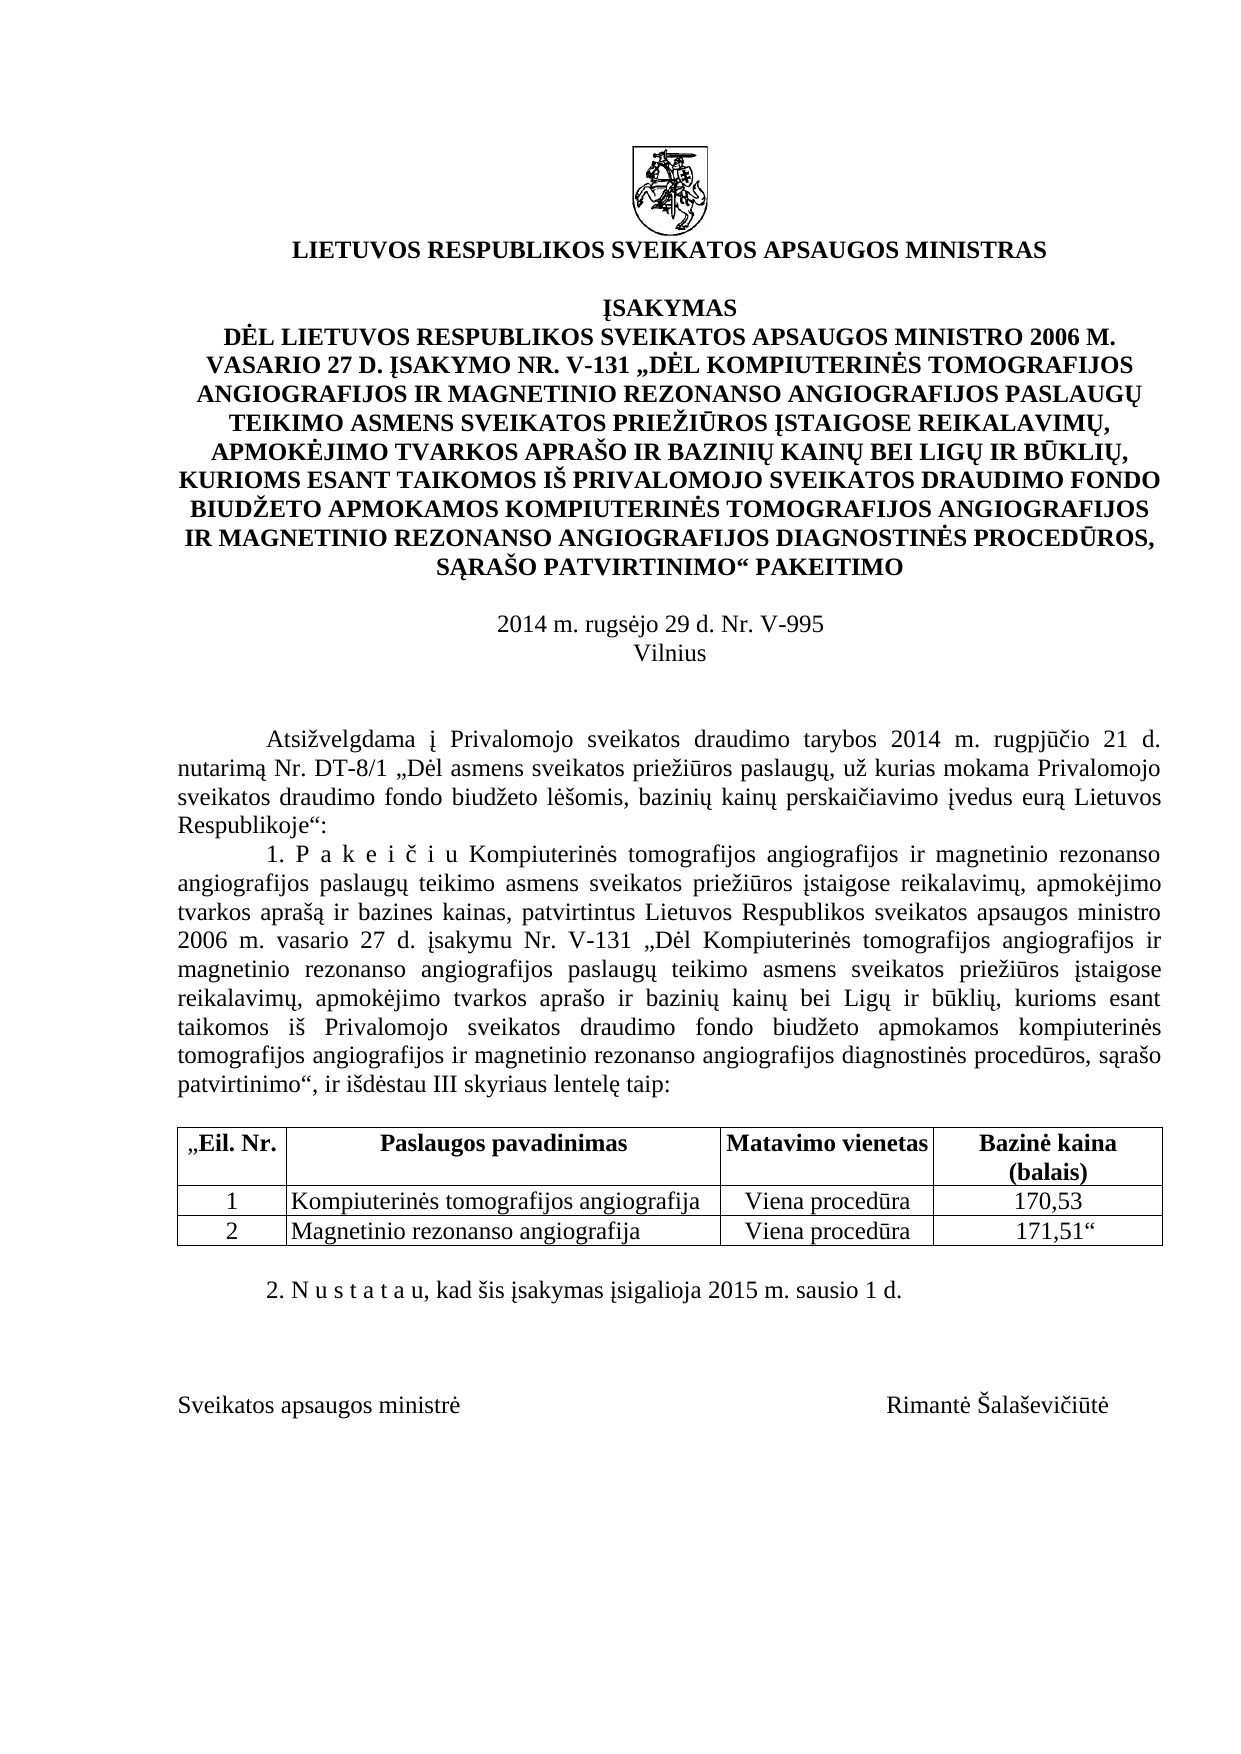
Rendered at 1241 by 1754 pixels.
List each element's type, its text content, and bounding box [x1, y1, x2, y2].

text Sveikatos apsaugos ministrė Rimantė Šalaševičiūtė [177, 1390, 1162, 1418]
text 1. P a k e i č i u Kompiuterinės tomografijos angiografijos ir magnetinio rezonanso angiografijos paslaugų teikimo asmens sveikatos priežiūros įstaigose reikalavimų, apmokėjimo tvarkos aprašą ir bazines kainas, patvirtintus Lietuvos Respublikos sveikatos apsaugos ministro 2006 m. vasario 27 d. įsakymu Nr. V-131 „Dėl Kompiuterinės tomografijos angiografijos ir magnetinio rezonanso angiografijos paslaugų teikimo asmens sveikatos priežiūros įstaigose reikalavimų, apmokėjimo tvarkos aprašo ir bazinių kainų bei Ligų ir būklių, kurioms esant taikomos iš Privalomojo sveikatos draudimo fondo biudžeto apmokamos kompiuterinės tomografijos angiografijos ir magnetinio rezonanso angiografijos diagnostinės procedūros, sąrašo patvirtinimo“, ir išdėstau III skyriaus lentelę taip: [177, 839, 1162, 1098]
text Atsižvelgdama į Privalomojo sveikatos draudimo tarybos 2014 m. rugpjūčio 21 d. nutarimą Nr. DT-8/1 „Dėl asmens sveikatos priežiūros paslaugų, už kurias mokama Privalomojo sveikatos draudimo fondo biudžeto lėšomis, bazinių kainų perskaičiavimo įvedus eurą Lietuvos Respublikoje“: [177, 724, 1162, 839]
text 2014 m. rugsėjo 29 d. Nr. V-995 [177, 609, 1162, 638]
text LIETUVOS RESPUBLIKOS SVEIKATOS APSAUGOS MINISTRAS [177, 236, 1162, 264]
text 2. N u s t a t a u, kad šis įsakymas įsigalioja 2015 m. sausio 1 d. [266, 1275, 1162, 1303]
table_cell 2 [282, 1216, 286, 1245]
text DĖL LIETUVOS RESPUBLIKOS SVEIKATOS APSAUGOS MINISTRO 2006 M. VASARIO 27 D. ĮSAKYMO NR. V-131 „DĖL KOMPIUTERINĖS TOMOGRAFIJOS ANGIOGRAFIJOS IR MAGNETINIO REZONANSO ANGIOGRAFIJOS PASLAUGŲ TEIKIMO ASMENS SVEIKATOS PRIEŽIŪROS ĮSTAIGOSE REIKALAVIMŲ, APMOKĖJIMO TVARKOS APRAŠO IR BAZINIŲ KAINŲ BEI LIGŲ IR BŪKLIŲ, KURIOMS ESANT TAIKOMOS IŠ PRIVALOMOJO SVEIKATOS DRAUDIMO FONDO BIUDŽETO APMOKAMOS KOMPIUTERINĖS TOMOGRAFIJOS ANGIOGRAFIJOS IR MAGNETINIO REZONANSO ANGIOGRAFIJOS DIAGNOSTINĖS PROCEDŪROS, SĄRAŠO PATVIRTINIMO“ PAKEITIMO [177, 322, 1162, 581]
text Vilnius [177, 638, 1162, 667]
table_header Matavimo vienetas [721, 1128, 933, 1185]
text ĮSAKYMAS [177, 293, 1162, 322]
table_cell 1 [282, 1186, 286, 1215]
table_header Paslaugos pavadinimas [287, 1128, 720, 1185]
table_header „Eil. Nr. [178, 1128, 286, 1185]
